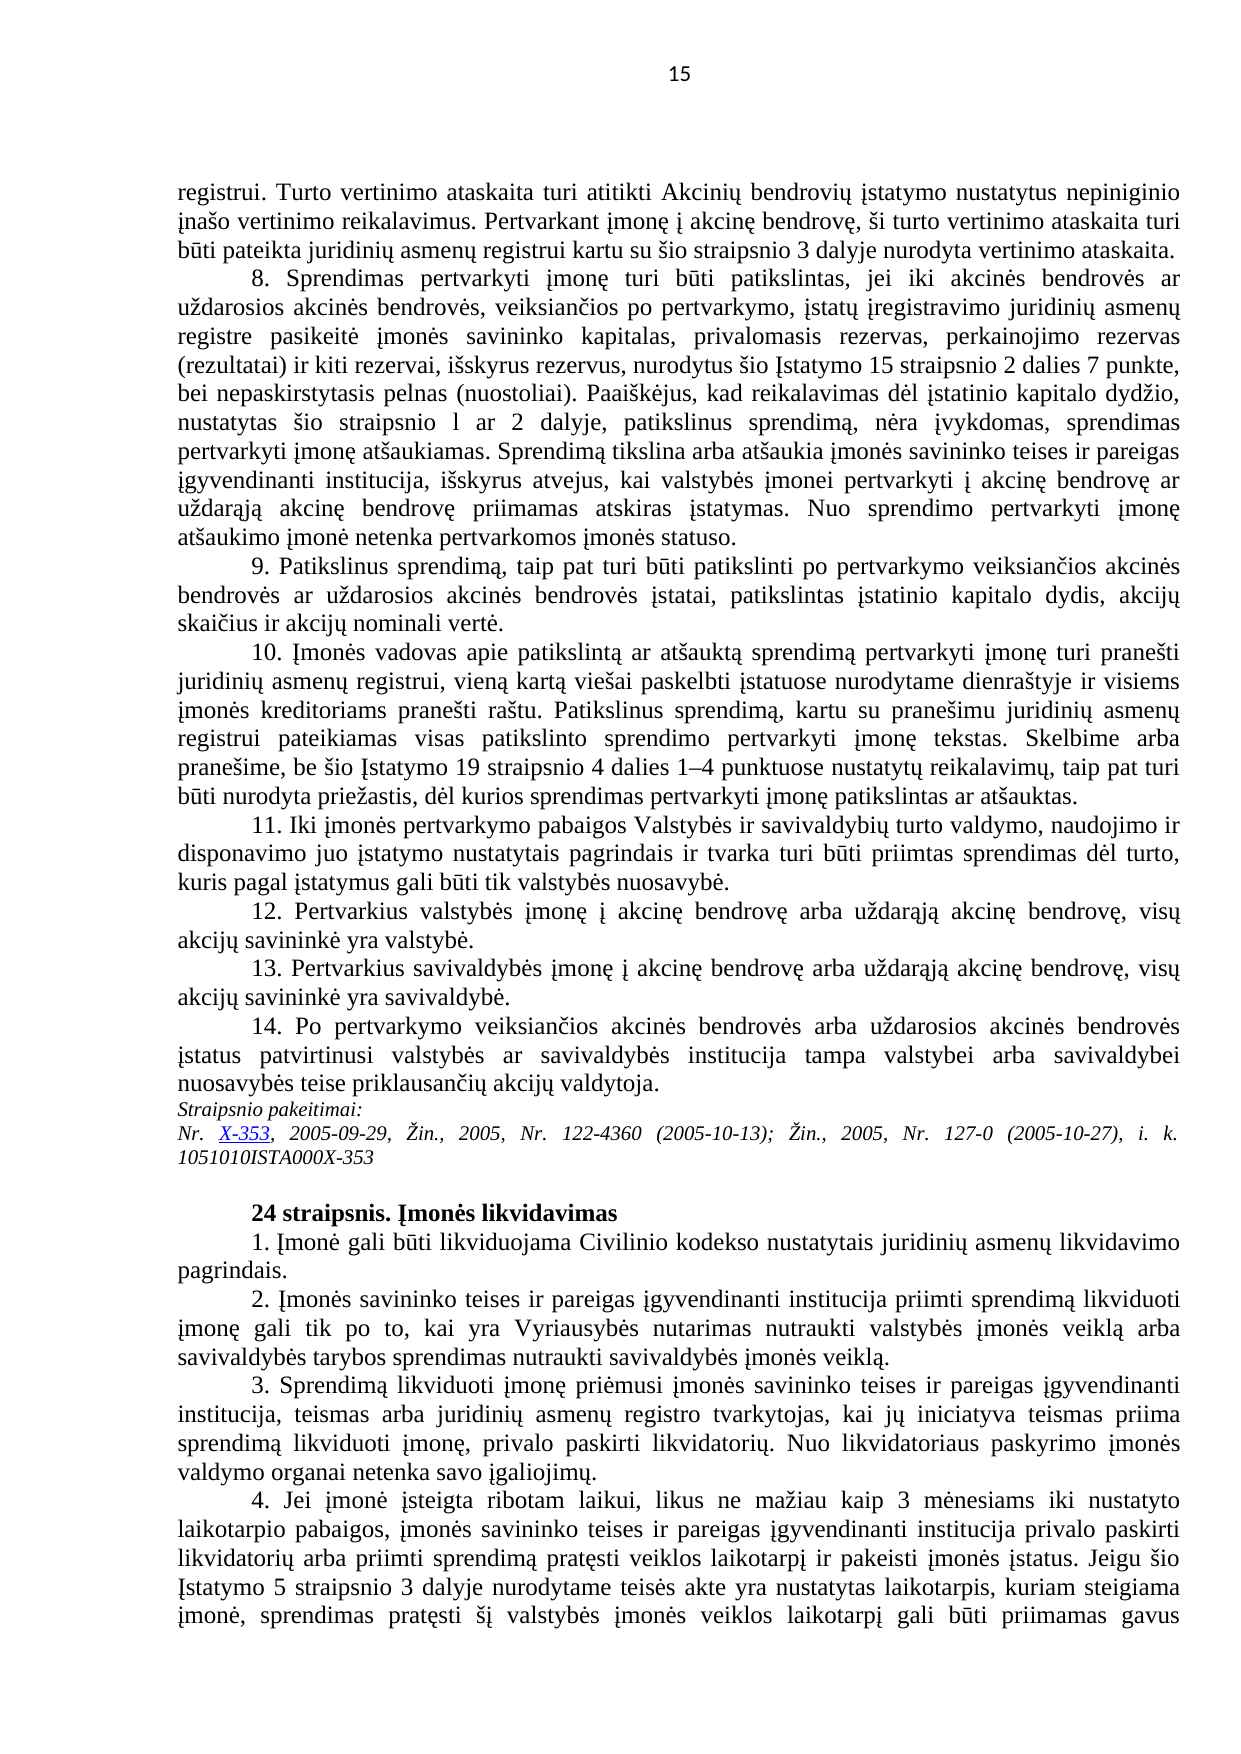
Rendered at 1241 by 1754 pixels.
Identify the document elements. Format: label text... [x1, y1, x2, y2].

text 2. Įmonės savininko teises ir pareigas įgyvendinanti institucija priimti sprendimą likviduoti įmonę gali tik po to, kai yra Vyriausybės nutarimas nutraukti valstybės įmonės veiklą arba savivaldybės tarybos sprendimas nutraukti savivaldybės įmonės veiklą. [177, 1284, 1181, 1371]
text 10. Įmonės vadovas apie patikslintą ar atšauktą sprendimą pertvarkyti įmonę turi pranešti juridinių asmenų registrui, vieną kartą viešai paskelbti įstatuose nurodytame dienraštyje ir visiems įmonės kreditoriams pranešti raštu. Patikslinus sprendimą, kartu su pranešimu juridinių asmenų registrui pateikiamas visas patikslinto sprendimo pertvarkyti įmonę tekstas. Skelbime arba pranešime, be šio Įstatymo 19 straipsnio 4 dalies 1–4 punktuose nustatytų reikalavimų, taip pat turi būti nurodyta priežastis, dėl kurios sprendimas pertvarkyti įmonę patikslintas ar atšauktas. [177, 637, 1181, 810]
text 4. Jei įmonė įsteigta ribotam laikui, likus ne mažiau kaip 3 mėnesiams iki nustatyto laikotarpio pabaigos, įmonės savininko teises ir pareigas įgyvendinanti institucija privalo paskirti likvidatorių arba priimti sprendimą pratęsti veiklos laikotarpį ir pakeisti įmonės įstatus. Jeigu šio Įstatymo 5 straipsnio 3 dalyje nurodytame teisės akte yra nustatytas laikotarpis, kuriam steigiama įmonė, sprendimas pratęsti šį valstybės įmonės veiklos laikotarpį gali būti priimamas gavus [177, 1486, 1181, 1629]
text 3. Sprendimą likviduoti įmonę priėmusi įmonės savininko teises ir pareigas įgyvendinanti institucija, teismas arba juridinių asmenų registro tvarkytojas, kai jų iniciatyva teismas priima sprendimą likviduoti įmonę, privalo paskirti likvidatorių. Nuo likvidatoriaus paskyrimo įmonės valdymo organai netenka savo įgaliojimų. [177, 1371, 1181, 1486]
text 13. Pertvarkius savivaldybės įmonę į akcinę bendrovę arba uždarąją akcinę bendrovę, visų akcijų savininkė yra savivaldybė. [177, 953, 1181, 1011]
text Nr. X-353, 2005-09-29, Žin., 2005, Nr. 122-4360 (2005-10-13); Žin., 2005, Nr. 127-0 (2005-10-27), i. k. 1051010ISTA000X-353 [177, 1121, 1181, 1169]
text 14. Po pertvarkymo veiksiančios akcinės bendrovės arba uždarosios akcinės bendrovės įstatus patvirtinusi valstybės ar savivaldybės institucija tampa valstybei arba savivaldybei nuosavybės teise priklausančių akcijų valdytoja. [177, 1011, 1181, 1097]
text 24 straipsnis. Įmonės likvidavimas [177, 1198, 1181, 1227]
text registrui. Turto vertinimo ataskaita turi atitikti Akcinių bendrovių įstatymo nustatytus nepiniginio įnašo vertinimo reikalavimus. Pertvarkant įmonę į akcinę bendrovę, ši turto vertinimo ataskaita turi būti pateikta juridinių asmenų registrui kartu su šio straipsnio 3 dalyje nurodyta vertinimo ataskaita. [177, 177, 1181, 263]
text 9. Patikslinus sprendimą, taip pat turi būti patikslinti po pertvarkymo veiksiančios akcinės bendrovės ar uždarosios akcinės bendrovės įstatai, patikslintas įstatinio kapitalo dydis, akcijų skaičius ir akcijų nominali vertė. [177, 551, 1181, 637]
text 12. Pertvarkius valstybės įmonę į akcinę bendrovę arba uždarąją akcinę bendrovę, visų akcijų savininkė yra valstybė. [177, 896, 1181, 953]
text 1. Įmonė gali būti likviduojama Civilinio kodekso nustatytais juridinių asmenų likvidavimo pagrindais. [177, 1227, 1181, 1284]
text 8. Sprendimas pertvarkyti įmonę turi būti patikslintas, jei iki akcinės bendrovės ar uždarosios akcinės bendrovės, veiksiančios po pertvarkymo, įstatų įregistravimo juridinių asmenų registre pasikeitė įmonės savininko kapitalas, privalomasis rezervas, perkainojimo rezervas (rezultatai) ir kiti rezervai, išskyrus rezervus, nurodytus šio Įstatymo 15 straipsnio 2 dalies 7 punkte, bei nepaskirstytasis pelnas (nuostoliai). Paaiškėjus, kad reikalavimas dėl įstatinio kapitalo dydžio, nustatytas šio straipsnio l ar 2 dalyje, patikslinus sprendimą, nėra įvykdomas, sprendimas pertvarkyti įmonę atšaukiamas. Sprendimą tikslina arba atšaukia įmonės savininko teises ir pareigas įgyvendinanti institucija, išskyrus atvejus, kai valstybės įmonei pertvarkyti į akcinę bendrovę ar uždarąją akcinę bendrovę priimamas atskiras įstatymas. Nuo sprendimo pertvarkyti įmonę atšaukimo įmonė netenka pertvarkomos įmonės statuso. [177, 263, 1181, 551]
text 11. Iki įmonės pertvarkymo pabaigos Valstybės ir savivaldybių turto valdymo, naudojimo ir disponavimo juo įstatymo nustatytais pagrindais ir tvarka turi būti priimtas sprendimas dėl turto, kuris pagal įstatymus gali būti tik valstybės nuosavybė. [177, 810, 1181, 896]
text Straipsnio pakeitimai: [177, 1097, 1181, 1121]
